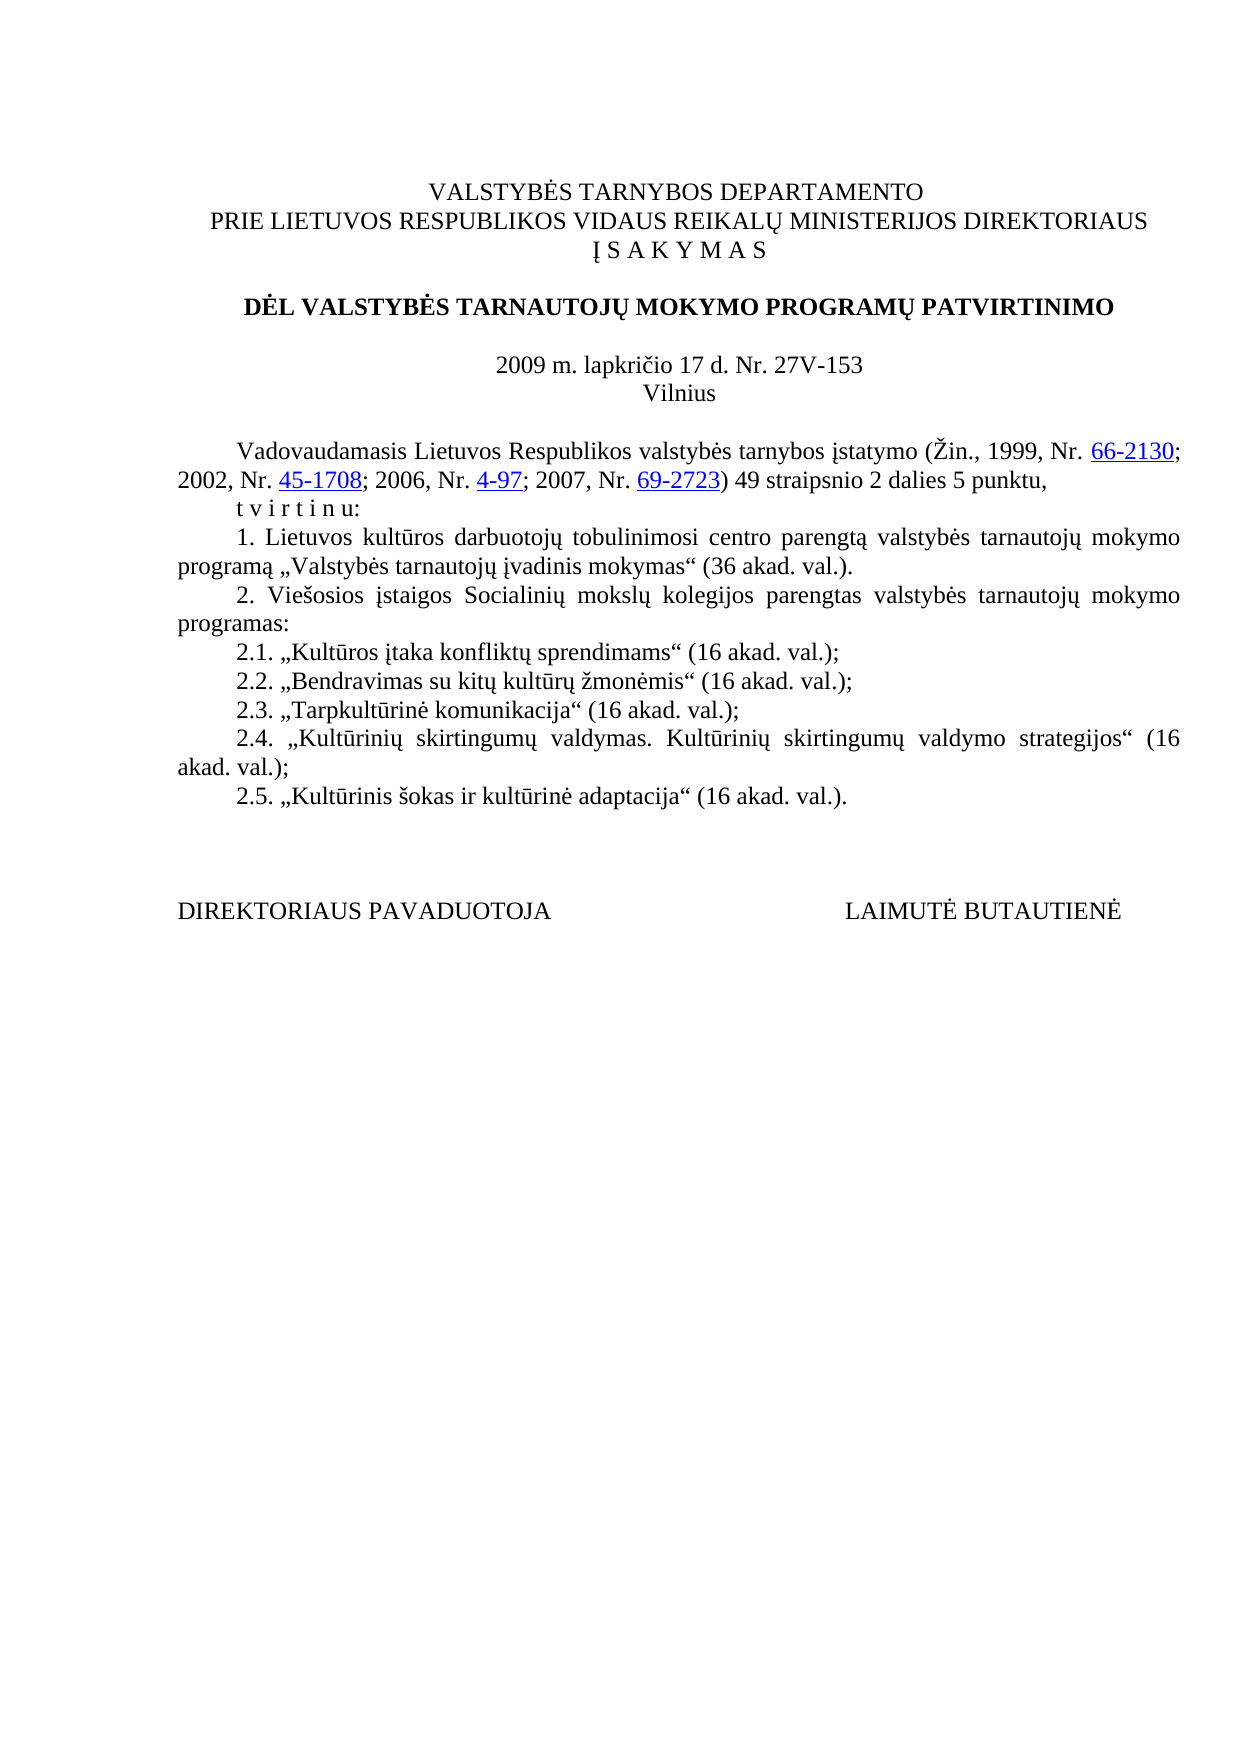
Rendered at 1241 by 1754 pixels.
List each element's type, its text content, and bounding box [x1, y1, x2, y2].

text Į S A K Y M A S [177, 235, 1181, 263]
text VALSTYBĖS TARNYBOS DEPARTAMENTO [177, 177, 1181, 206]
text 2. Viešosios įstaigos Socialinių mokslų kolegijos parengtas valstybės tarnautojų mokymo programas: [177, 580, 1181, 637]
text t v i r t i n u: [177, 493, 1181, 522]
text 1. Lietuvos kultūros darbuotojų tobulinimosi centro parengtą valstybės tarnautojų mokymo programą „Valstybės tarnautojų įvadinis mokymas“ (36 akad. val.). [177, 522, 1181, 580]
text PRIE LIETUVOS RESPUBLIKOS VIDAUS REIKALŲ MINISTERIJOS DIREKTORIAUS [177, 206, 1181, 235]
text Vadovaudamasis Lietuvos Respublikos valstybės tarnybos įstatymo (Žin., 1999, Nr. 66-2130; 2002, Nr. 45-1708; 2006, Nr. 4-97; 2007, Nr. 69-2723) 49 straipsnio 2 dalies 5 punktu, [177, 436, 1181, 493]
text 2.3. „Tarpkultūrinė komunikacija“ (16 akad. val.); [177, 695, 1181, 723]
text 2.1. „Kultūros įtaka konfliktų sprendimams“ (16 akad. val.); [177, 637, 1181, 666]
text Vilnius [177, 378, 1181, 407]
text 2009 m. lapkričio 17 d. Nr. 27V-153 [177, 350, 1181, 378]
text 2.2. „Bendravimas su kitų kultūrų žmonėmis“ (16 akad. val.); [177, 666, 1181, 695]
text 2.5. „Kultūrinis šokas ir kultūrinė adaptacija“ (16 akad. val.). [177, 781, 1181, 810]
text 2.4. „Kultūrinių skirtingumų valdymas. Kultūrinių skirtingumų valdymo strategijos“ (16 akad. val.); [177, 723, 1181, 781]
text DĖL VALSTYBĖS TARNAUTOJŲ MOKYMO PROGRAMŲ PATVIRTINIMO [177, 292, 1181, 321]
text Direktoriaus pavaduotoja Laimutė Butautienė [177, 896, 1181, 925]
